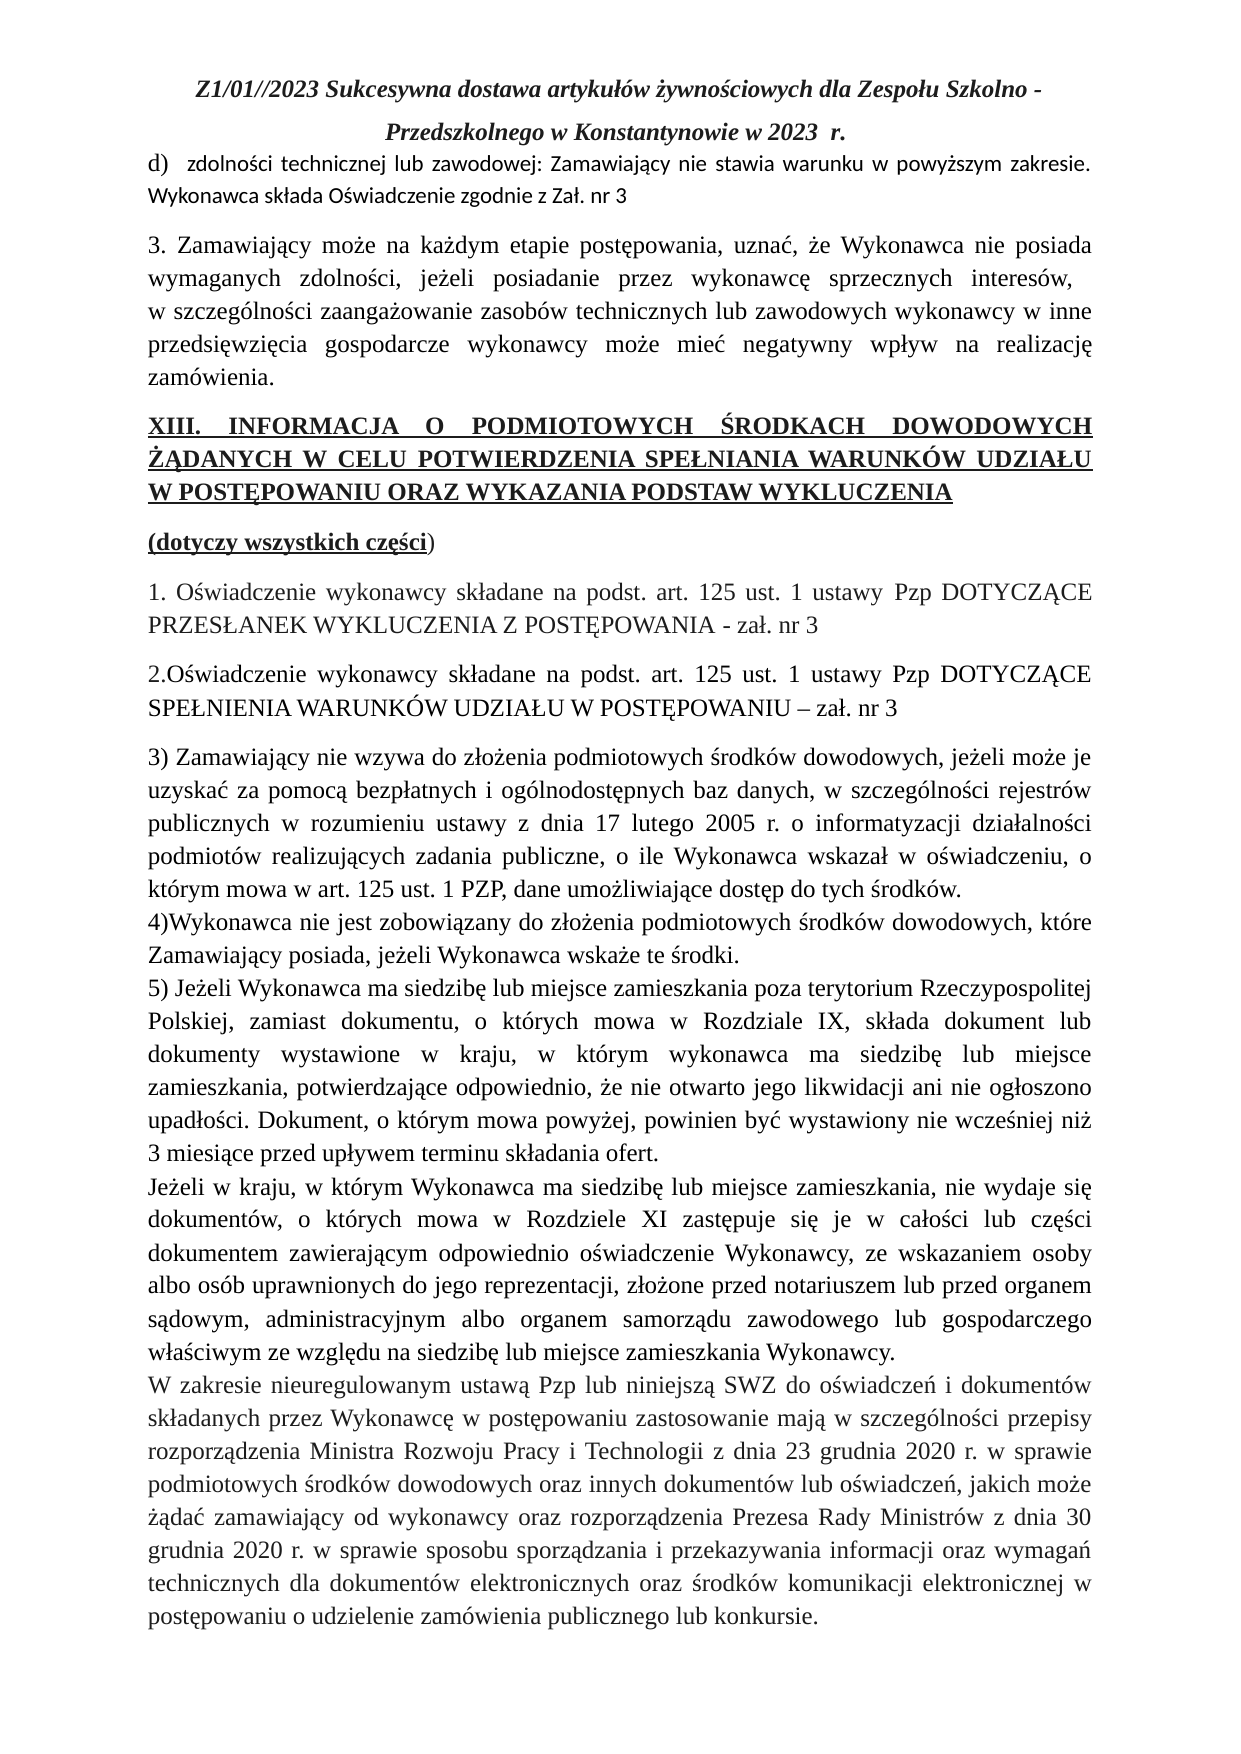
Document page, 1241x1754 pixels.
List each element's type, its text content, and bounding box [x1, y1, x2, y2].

text d) zdolności technicznej lub zawodowej: Zamawiający nie stawia warunku w powyższym zakresie. Wykonawca składa Oświadczenie zgodnie z Zał. nr 3 [148, 148, 1093, 209]
text 5) Jeżeli Wykonawca ma siedzibę lub miejsce zamieszkania poza terytorium Rzeczypospolitej Polskiej, zamiast dokumentu, o których mowa w Rozdziale IX, składa dokument lub dokumenty wystawione w kraju, w którym wykonawca ma siedzibę lub miejsce zamieszkania, potwierdzające odpowiednio, że nie otwarto jego likwidacji ani nie ogłoszono upadłości. Dokument, o którym mowa powyżej, powinien być wystawiony nie wcześniej niż 3 miesiące przed upływem terminu składania ofert. [148, 973, 1093, 1167]
text 4)Wykonawca nie jest zobowiązany do złożenia podmiotowych środków dowodowych, które Zamawiający posiada, jeżeli Wykonawca wskaże te środki. [148, 907, 1093, 969]
text 2.Oświadczenie wykonawcy składane na podst. art. 125 ust. 1 ustawy Pzp DOTYCZĄCE SPEŁNIENIA WARUNKÓW UDZIAŁU W POSTĘPOWANIU – zał. nr 3 [148, 659, 1093, 721]
text Jeżeli w kraju, w którym Wykonawca ma siedzibę lub miejsce zamieszkania, nie wydaje się dokumentów, o których mowa w Rozdziele XI zastępuje się je w całości lub części dokumentem zawierającym odpowiednio oświadczenie Wykonawcy, ze wskazaniem osoby albo osób uprawnionych do jego reprezentacji, złożone przed notariuszem lub przed organem sądowym, administracyjnym albo organem samorządu zawodowego lub gospodarczego właściwym ze względu na siedzibę lub miejsce zamieszkania Wykonawcy. [148, 1172, 1093, 1365]
text 3. Zamawiający może na każdym etapie postępowania, uznać, że Wykonawca nie posiada wymaganych zdolności, jeżeli posiadanie przez wykonawcę sprzecznych interesów, w szczególności zaangażowanie zasobów technicznych lub zawodowych wykonawcy w inne przedsięwzięcia gospodarcze wykonawcy może mieć negatywny wpływ na realizację zamówienia. [148, 230, 1093, 391]
text W POSTĘPOWANIU ORAZ WYKAZANIA PODSTAW WYKLUCZENIA [148, 471, 1093, 506]
text W zakresie nieuregulowanym ustawą Pzp lub niniejszą SWZ do oświadczeń i dokumentów składanych przez Wykonawcę w postępowaniu zastosowanie mają w szczególności przepisy rozporządzenia Ministra Rozwoju Pracy i Technologii z dnia 23 grudnia 2020 r. w sprawie podmiotowych środków dowodowych oraz innych dokumentów lub oświadczeń, jakich może żądać zamawiający od wykonawcy oraz rozporządzenia Prezesa Rady Ministrów z dnia 30 grudnia 2020 r. w sprawie sposobu sporządzania i przekazywania informacji oraz wymagań technicznych dla dokumentów elektronicznych oraz środków komunikacji elektronicznej w postępowaniu o udzielenie zamówienia publicznego lub konkursie. [148, 1370, 1093, 1629]
text (dotyczy wszystkich części) [148, 527, 1093, 556]
text ŻĄDANYCH W CELU POTWIERDZENIA SPEŁNIANIA WARUNKÓW UDZIAŁU [148, 438, 1093, 469]
text 3) Zamawiający nie wzywa do złożenia podmiotowych środków dowodowych, jeżeli może je uzyskać za pomocą bezpłatnych i ogólnodostępnych baz danych, w szczególności rejestrów publicznych w rozumieniu ustawy z dnia 17 lutego 2005 r. o informatyzacji działalności podmiotów realizujących zadania publiczne, o ile Wykonawca wskazał w oświadczeniu, o którym mowa w art. 125 ust. 1 PZP, dane umożliwiające dostęp do tych środków. [148, 742, 1093, 903]
text 1. Oświadczenie wykonawcy składane na podst. art. 125 ust. 1 ustawy Pzp DOTYCZĄCE PRZESŁANEK WYKLUCZENIA Z POSTĘPOWANIA - zał. nr 3 [148, 577, 1093, 639]
text XIII. INFORMACJA O PODMIOTOWYCH ŚRODKACH DOWODOWYCH [148, 411, 1093, 436]
